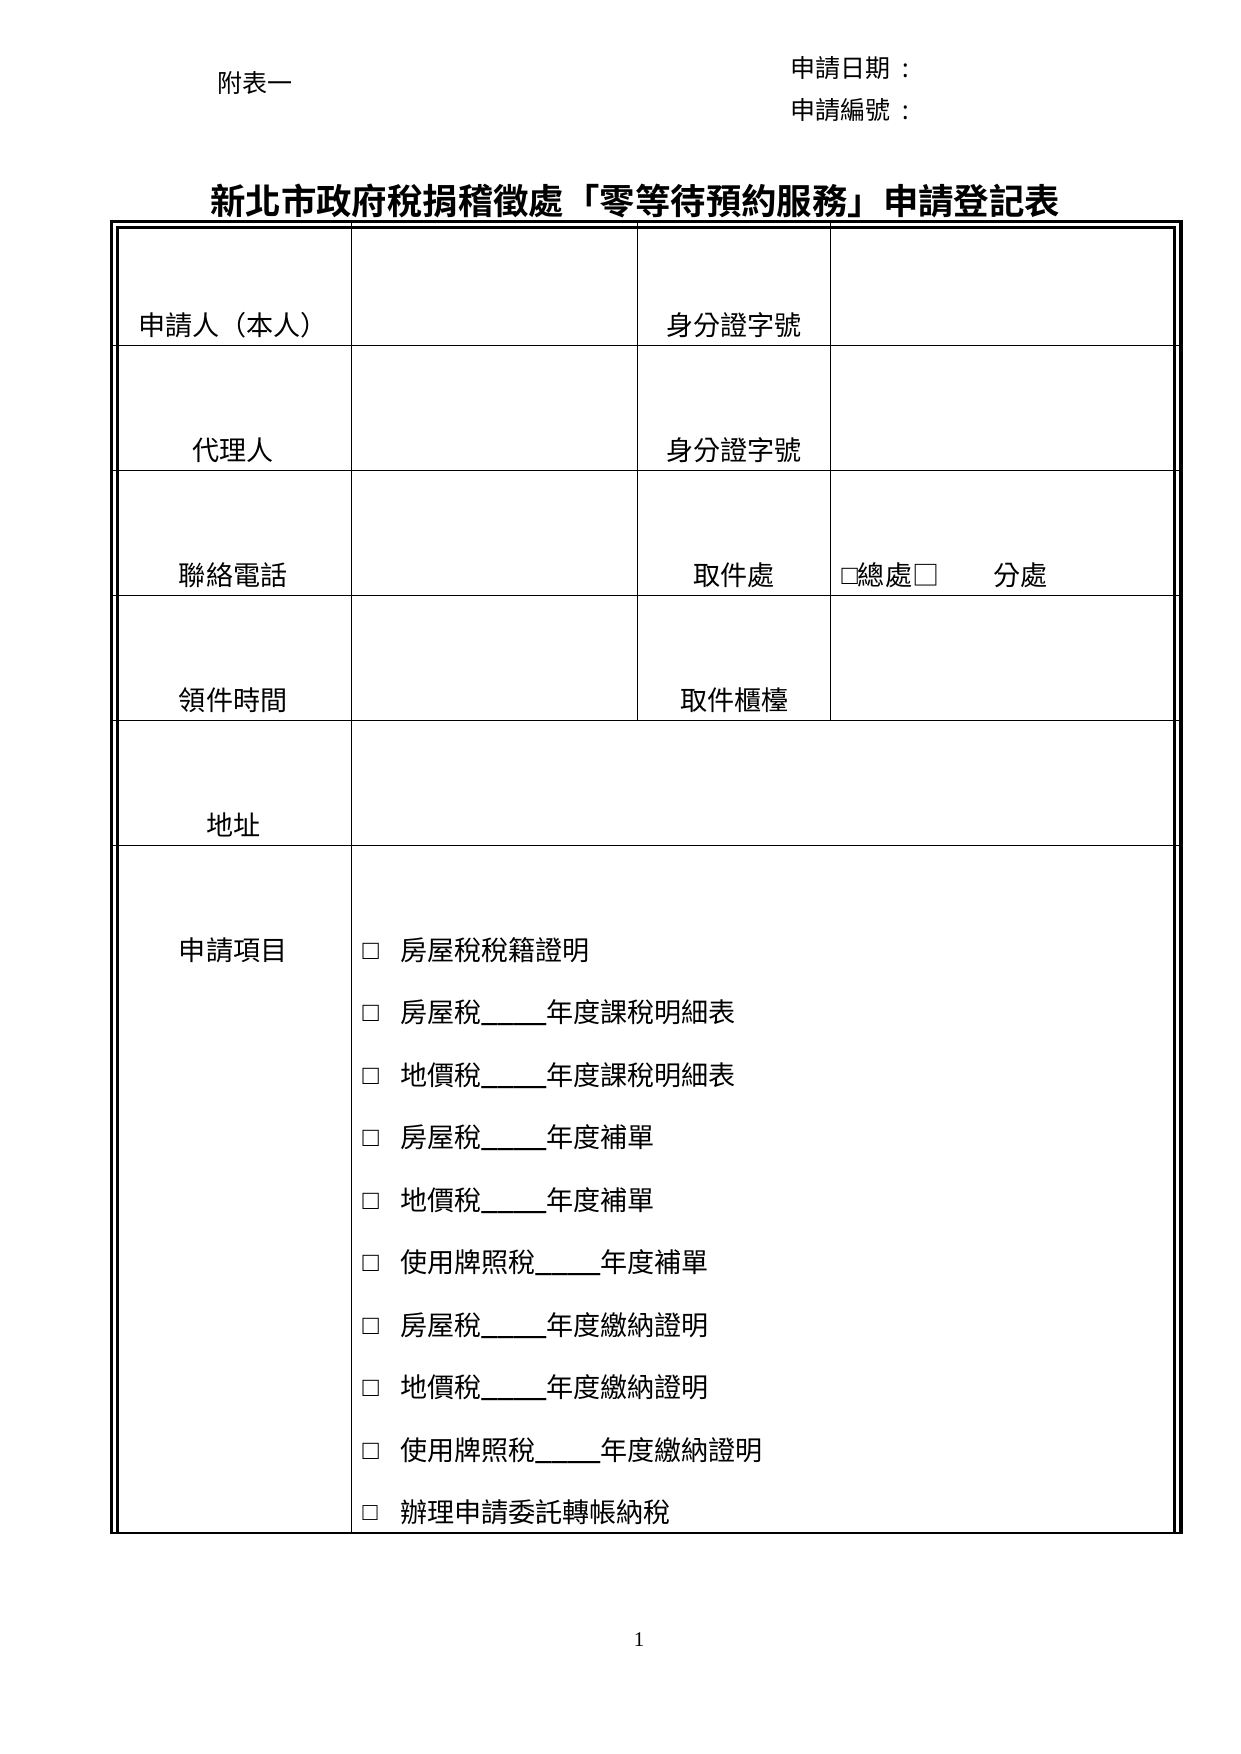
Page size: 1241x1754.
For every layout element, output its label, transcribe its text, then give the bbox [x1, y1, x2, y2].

table_cell 聯絡電話 [119, 471, 351, 594]
table_header 身分證字號 [638, 229, 830, 344]
table_cell 代理人 [119, 346, 351, 469]
table_cell [831, 596, 1173, 719]
text 新北市政府稅捐稽徵處「零等待預約服務」申請登記表 [177, 157, 1092, 219]
table_header [831, 223, 1178, 344]
table_cell 取件處 [638, 471, 830, 594]
table_cell [352, 596, 637, 719]
table_header [831, 229, 1173, 344]
table_cell [352, 346, 637, 469]
table_cell 申請項目 [119, 846, 351, 1532]
table_header [352, 229, 637, 344]
table_cell [831, 346, 1173, 469]
table_cell [352, 721, 1173, 844]
table_cell 取件櫃檯 [638, 596, 830, 719]
table_cell 房屋稅稅籍證明 房屋稅____年度課稅明細表 地價稅____年度課稅明細表 房屋稅____年度補單 地價稅____年度補單 使用牌照稅____年度補單 房屋稅____年度繳納證明 地價稅____年度繳納證明 使用牌照稅____年度繳納證明 辦理申請委託轉帳納稅 辦理變更委託轉帳納稅 辦理終止委託轉帳納稅 契價證明書 土地增值稅享用自用住宅優惠稅率查詢 地方稅無欠稅證明 地方稅各項申請書表與宣導資料 查調個人財產清單(不包含債權人查調債務人財產、所得資料) 查調個人所得清單(不包含債權人查調債務人財產、所得資料) 繼承案件查欠服務 [352, 846, 1173, 1532]
table_cell 領件時間 [119, 596, 351, 719]
table_cell 地址 [119, 721, 351, 844]
table_cell 身分證字號 [638, 346, 830, 469]
table_cell [352, 471, 637, 594]
table_cell □總處□ 分處 [831, 471, 1173, 594]
table_header 申請人（本人） [115, 223, 351, 344]
